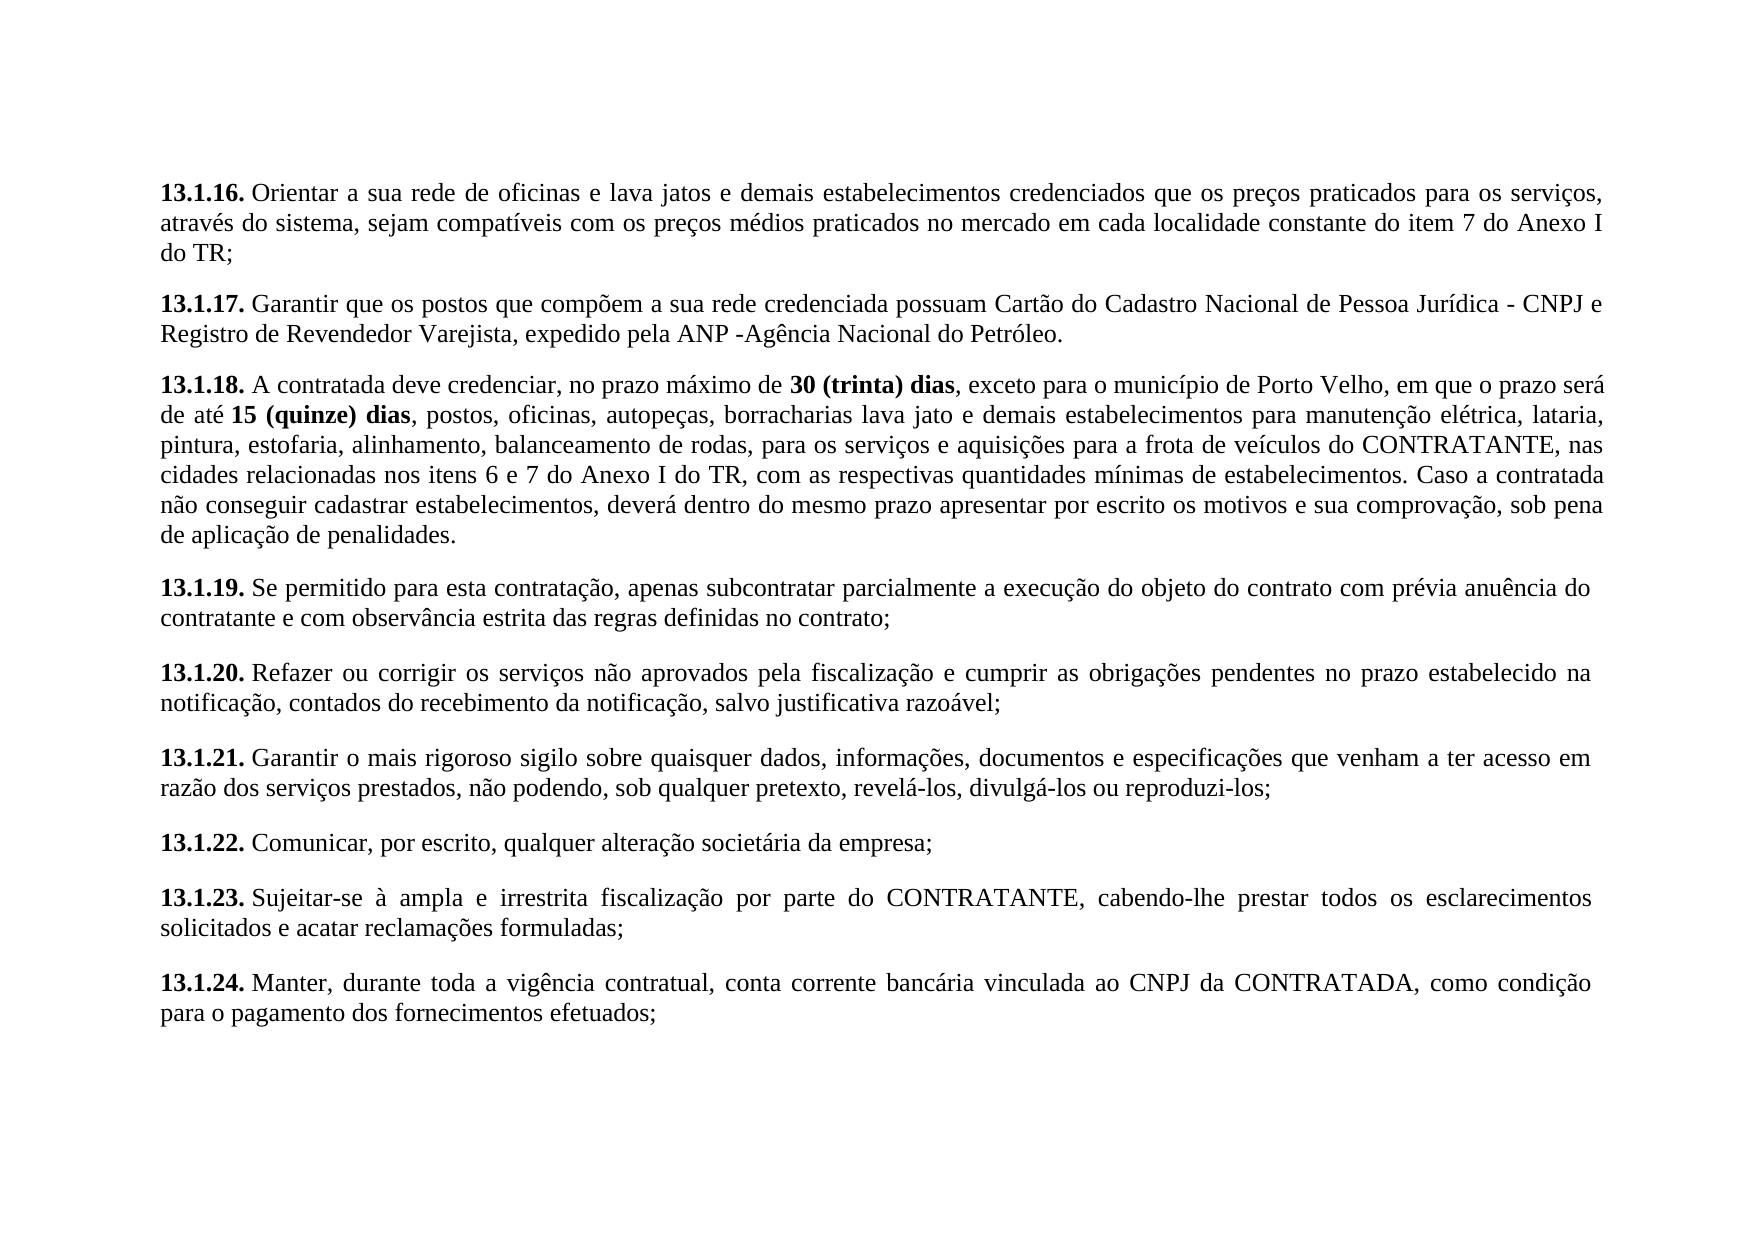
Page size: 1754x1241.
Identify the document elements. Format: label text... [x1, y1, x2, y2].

text 13.1.16. Orientar a sua rede de oficinas e lava jatos e demais estabelecimentos credenciados que os preços praticados para os serviços, através do sistema, sejam compatíveis com os preços médios praticados no mercado em cada localidade constante do item 7 do Anexo I do TR; [160, 177, 1606, 267]
text 13.1.21. Garantir o mais rigoroso sigilo sobre quaisquer dados, informações, documentos e especificações que venham a ter acesso em razão dos serviços prestados, não podendo, sob qualquer pretexto, revelá-los, divulgá-los ou reproduzi-los; [160, 742, 1594, 802]
text 13.1.23. Sujeitar-se à ampla e irrestrita fiscalização por parte do CONTRATANTE, cabendo-lhe prestar todos os esclarecimentos solicitados e acatar reclamações formuladas; [160, 882, 1594, 942]
text 13.1.24. Manter, durante toda a vigência contratual, conta corrente bancária vinculada ao CNPJ da CONTRATADA, como condição para o pagamento dos fornecimentos efetuados; [160, 967, 1594, 1027]
text 13.1.19. Se permitido para esta contratação, apenas subcontratar parcialmente a execução do objeto do contrato com prévia anuência do contratante e com observância estrita das regras definidas no contrato; [160, 572, 1594, 632]
text 13.1.20. Refazer ou corrigir os serviços não aprovados pela fiscalização e cumprir as obrigações pendentes no prazo estabelecido na notificação, contados do recebimento da notificação, salvo justificativa razoável; [160, 657, 1594, 717]
text 13.1.18. A contratada deve credenciar, no prazo máximo de 30 (trinta) dias, exceto para o município de Porto Velho, em que o prazo será de até 15 (quinze) dias, postos, oficinas, autopeças, borracharias lava jato e demais estabelecimentos para manutenção elétrica, lataria, pintura, estofaria, alinhamento, balanceamento de rodas, para os serviços e aquisições para a frota de veículos do CONTRATANTE, nas cidades relacionadas nos itens 6 e 7 do Anexo I do TR, com as respectivas quantidades mínimas de estabelecimentos. Caso a contratada não conseguir cadastrar estabelecimentos, deverá dentro do mesmo prazo apresentar por escrito os motivos e sua comprovação, sob pena de aplicação de penalidades. [160, 369, 1606, 549]
text 13.1.17. Garantir que os postos que compõem a sua rede credenciada possuam Cartão do Cadastro Nacional de Pessoa Jurídica - CNPJ e Registro de Revendedor Varejista, expedido pela ANP -Agência Nacional do Petróleo. [160, 288, 1606, 348]
text 13.1.22. Comunicar, por escrito, qualquer alteração societária da empresa; [160, 827, 1594, 857]
